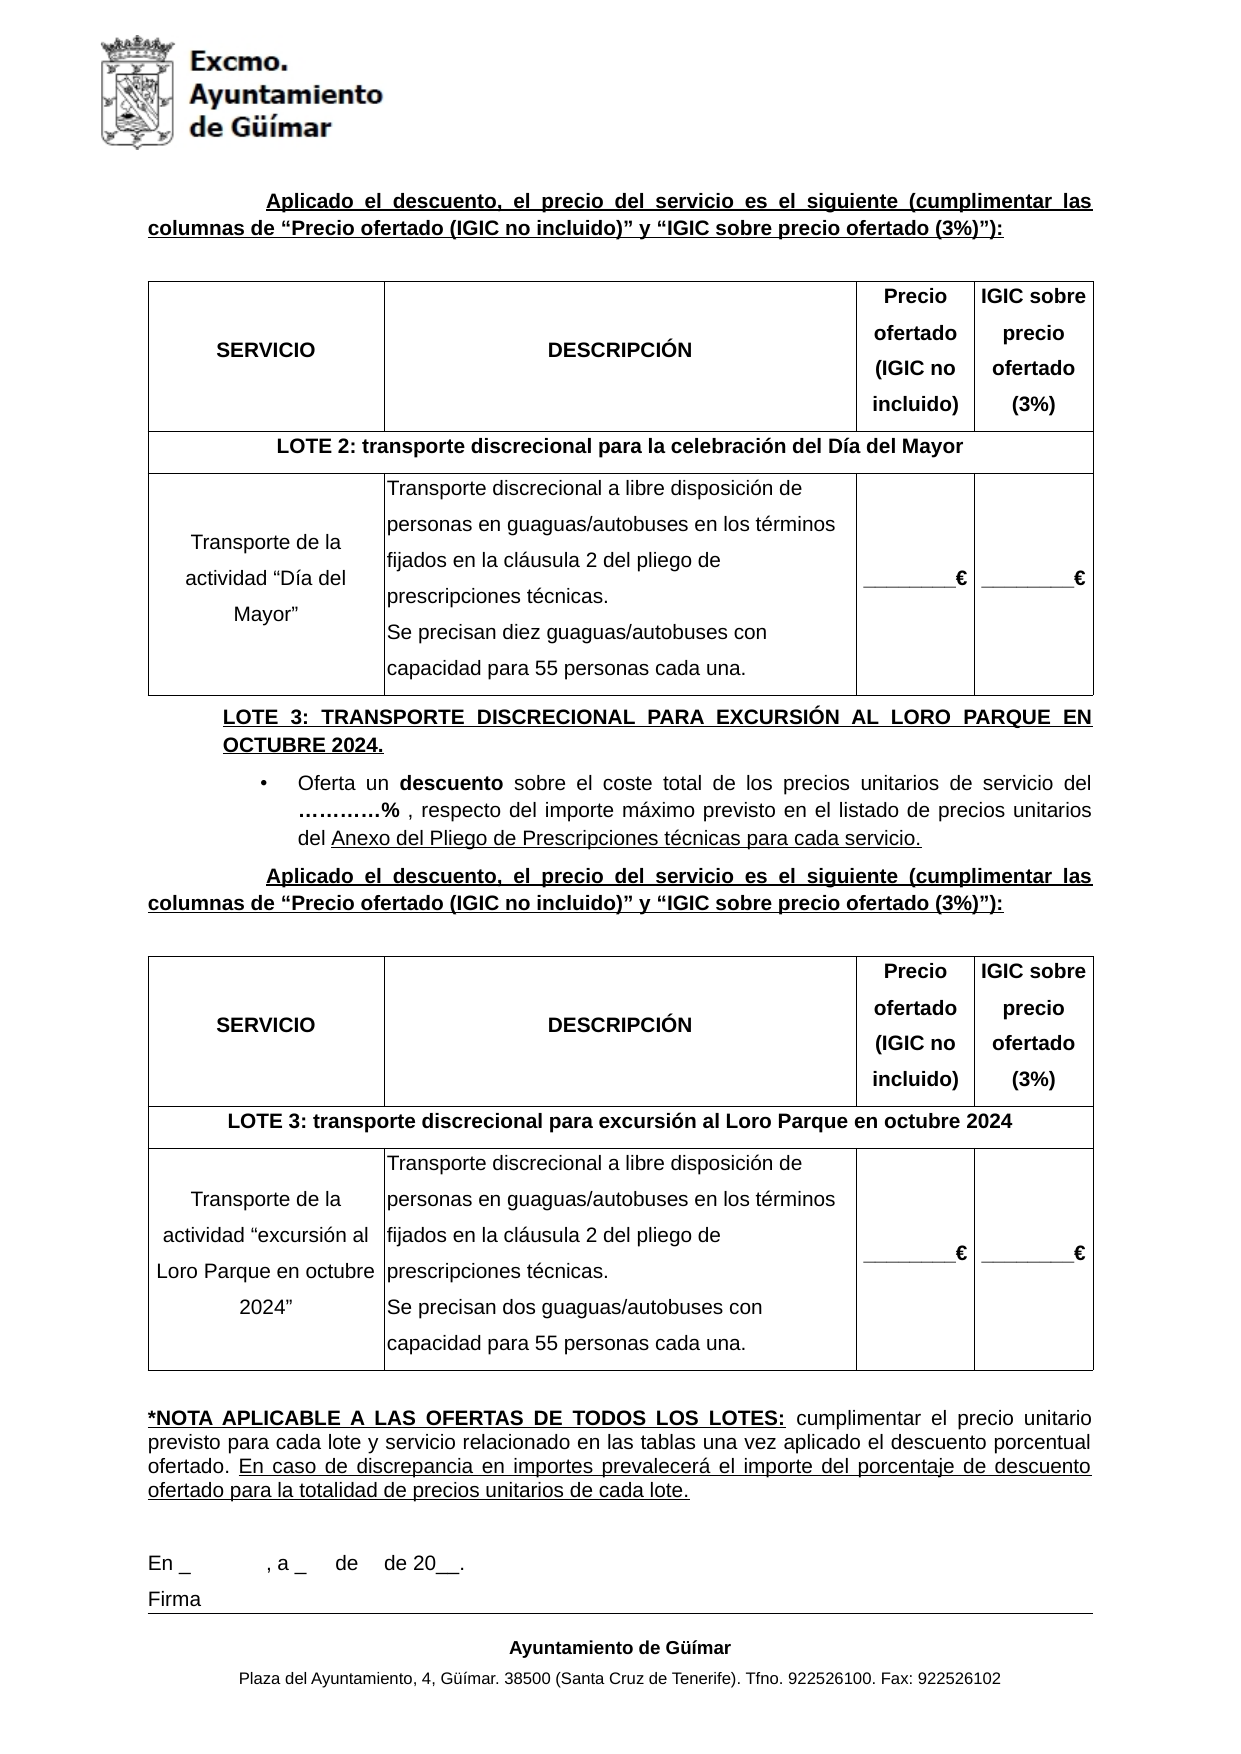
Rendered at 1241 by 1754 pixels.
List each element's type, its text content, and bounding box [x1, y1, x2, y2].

table_header IGIC sobre precio ofertado (3%) [975, 957, 1093, 1106]
table_header Precio ofertado (IGIC no incluido) [857, 282, 974, 431]
table_header DESCRIPCIÓN [385, 957, 856, 1106]
text Aplicado el descuento, el precio del servicio es el siguiente (cumplimentar las columnas de “Precio ofertado (IGIC no incluido)” y “IGIC sobre precio ofertado (3%)”): [148, 863, 1093, 915]
table_header SERVICIO [149, 282, 384, 431]
table_cell Transporte discrecional a libre disposición de personas en guaguas/autobuses en los términos fijados en la cláusula 2 del pliego de prescripciones técnicas. Se precisan dos guaguas/autobuses con capacidad para 55 personas cada una. [385, 1149, 856, 1369]
text LOTE 3: TRANSPORTE DISCRECIONAL PARA EXCURSIÓN AL LORO PARQUE EN [223, 705, 1093, 726]
table_cell ________€ [975, 1149, 1093, 1369]
table_cell Transporte de la actividad “Día del Mayor” [149, 474, 384, 694]
table_header IGIC sobre precio ofertado (3%) [975, 282, 1093, 431]
table_cell LOTE 2: transporte discrecional para la celebración del Día del Mayor [149, 432, 1093, 473]
table_cell Transporte discrecional a libre disposición de personas en guaguas/autobuses en los términos fijados en la cláusula 2 del pliego de prescripciones técnicas. Se precisan diez guaguas/autobuses con capacidad para 55 personas cada una. [385, 474, 856, 694]
text Firma [148, 1587, 1093, 1611]
text Aplicado el descuento, el precio del servicio es el siguiente (cumplimentar las columnas de “Precio ofertado (IGIC no incluido)” y “IGIC sobre precio ofertado (3%)”): [148, 188, 1093, 240]
table_header DESCRIPCIÓN [385, 282, 856, 431]
picture [100, 35, 389, 150]
table_cell ________€ [857, 1149, 974, 1369]
table_cell ________€ [975, 474, 1093, 694]
table_cell ________€ [857, 474, 974, 694]
text *NOTA APLICABLE A LAS OFERTAS DE TODOS LOS LOTES: cumplimentar el precio unitario previsto para cada lote y servicio relacionado en las tablas una vez aplicado el descuento porcentual ofertado. En caso de discrepancia en importes prevalecerá el importe del porcentaje de descuento ofertado para la totalidad de precios unitarios de cada lote. [148, 1406, 1093, 1502]
table_header Precio ofertado (IGIC no incluido) [857, 957, 974, 1106]
list Oferta un descuento sobre el coste total de los precios unitarios de servicio del …………% , respecto del importe máximo previsto en el listado de precios unitarios del Anexo del Pliego de Prescripciones técnicas para cada servicio. [260, 770, 1093, 849]
text En _ , a _ de de 20__. [148, 1551, 1093, 1575]
table_cell LOTE 3: transporte discrecional para excursión al Loro Parque en octubre 2024 [149, 1107, 1093, 1148]
table_cell Transporte de la actividad “excursión al Loro Parque en octubre 2024” [149, 1149, 384, 1369]
table_header SERVICIO [149, 957, 384, 1106]
text OCTUBRE 2024. [223, 727, 1093, 756]
